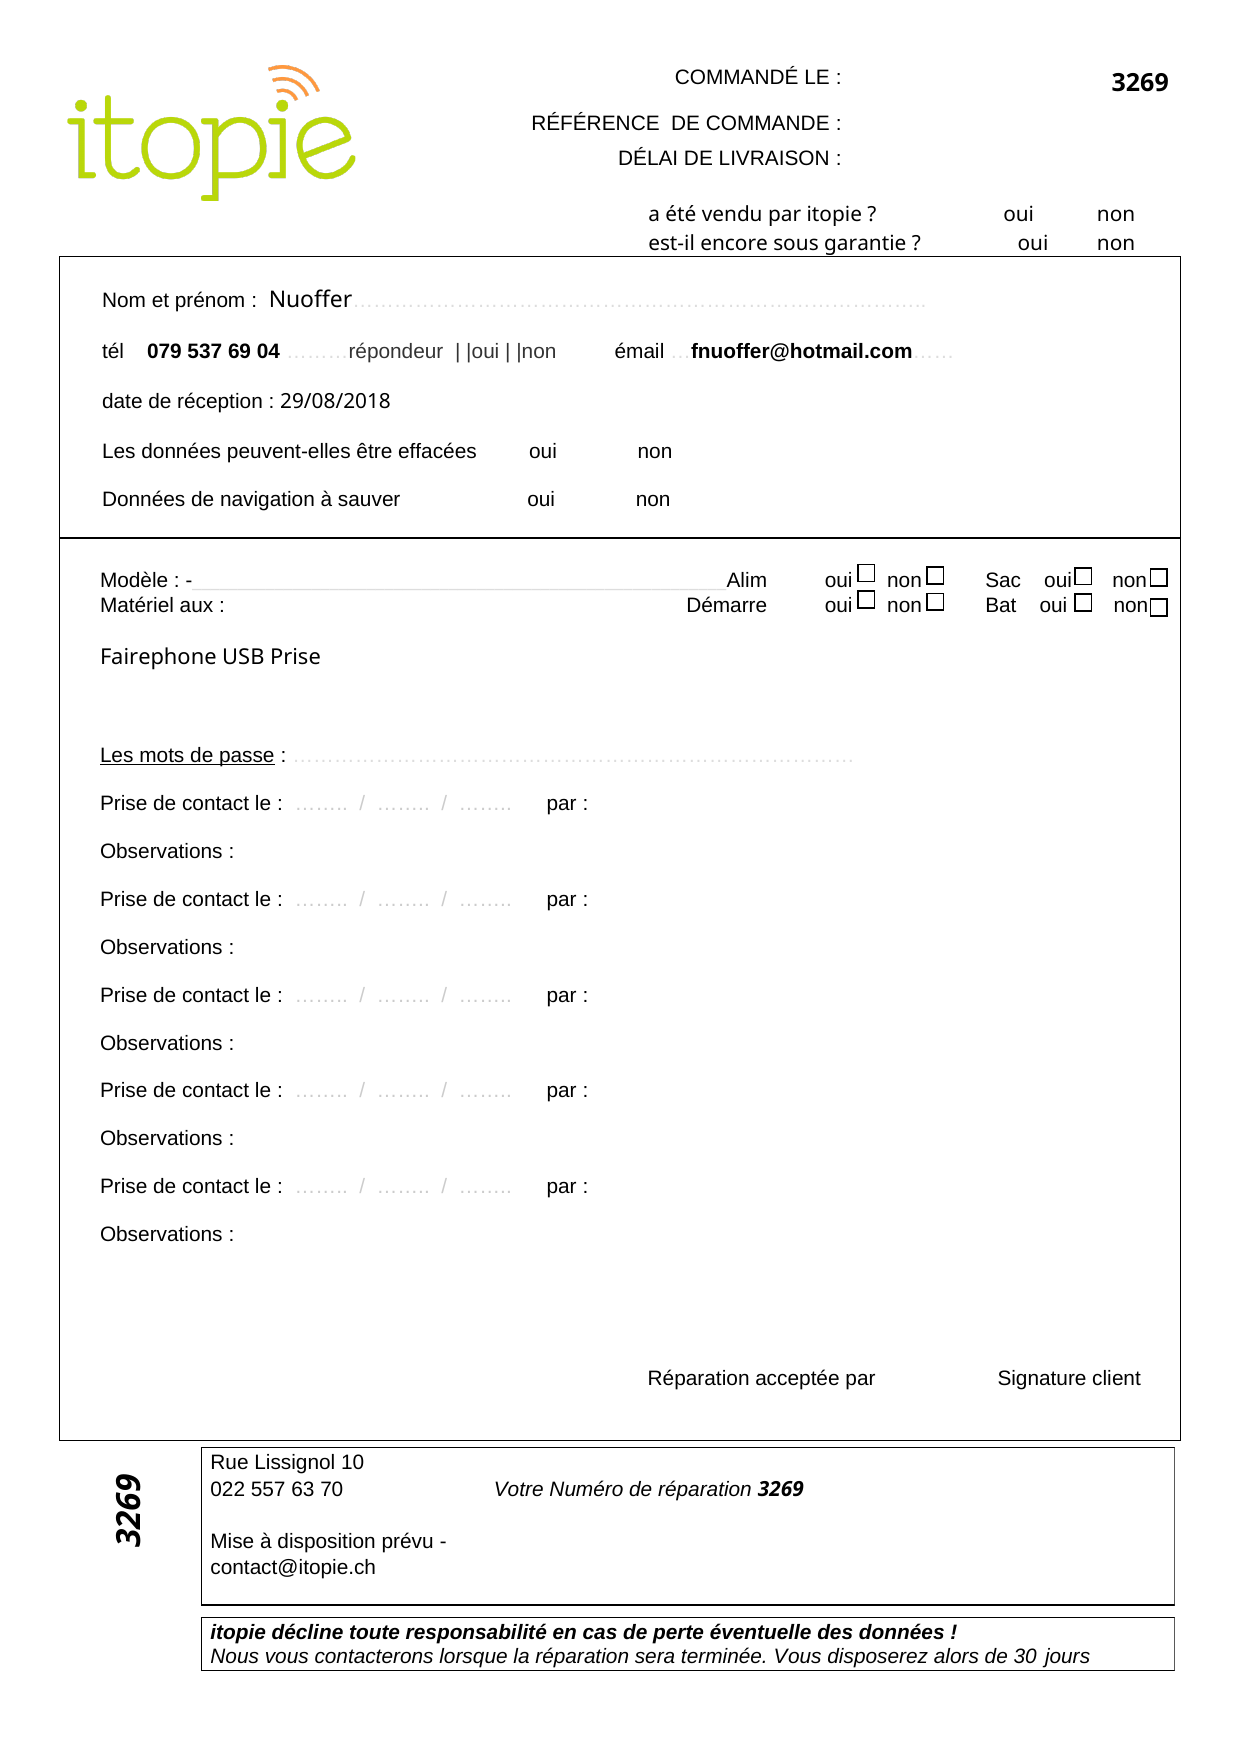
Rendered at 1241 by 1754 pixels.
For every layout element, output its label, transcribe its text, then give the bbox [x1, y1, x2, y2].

text Observations : [60, 836, 1180, 863]
text Observations : [60, 1027, 1180, 1054]
text date de réception : 29/08/2018 [60, 383, 1180, 415]
picture [67, 65, 356, 201]
text Réparation acceptée par Signature client [60, 1363, 1180, 1390]
text Modèle : - Alim oui non Sac oui non [60, 562, 856, 590]
text Modèle : - Alim oui non Sac oui non [879, 562, 925, 590]
text Prise de contact le : …….. / …….. / …….. par : [60, 788, 1180, 815]
table_cell itopie décline toute responsabilité en cas de perte éventuelle des données ! Nous vous contacterons lorsque la réparation sera terminée. Vous disposerez alors de 30 jours [195, 1611, 1180, 1677]
text Modèle : - Alim oui non Sac oui non [948, 562, 1180, 590]
table_header 3269 [59, 1441, 195, 1677]
text est-il encore sous garantie ? oui non [59, 228, 1181, 256]
text Observations : [60, 931, 1180, 958]
text tél 079 537 69 04 ………répondeur | |oui | |non émail …fnuoffer@hotmail.com…… [60, 335, 1180, 362]
text Fairephone USB Prise [60, 638, 1180, 671]
text Prise de contact le : …….. / …….. / …….. par : [60, 1171, 1180, 1198]
table_header COMMANDÉ LE : [490, 59, 847, 104]
text a été vendu par itopie ? oui non [59, 199, 1181, 228]
text Les données peuvent-elles être effacées oui non [60, 436, 1180, 463]
table_cell [847, 140, 1180, 175]
table_cell DÉLAI DE LIVRAISON : [490, 140, 847, 175]
text Observations : [60, 1123, 1180, 1150]
table_header Rue Lissignol 10 022 557 63 70 Votre Numéro de réparation 3269 Mise à disposition prévu - contact@itopie.ch [195, 1441, 1180, 1611]
text Matériel aux : Démarre oui non Bat oui non [60, 590, 1180, 617]
text Prise de contact le : …….. / …….. / …….. par : [60, 1075, 1180, 1102]
table_cell [847, 105, 1180, 140]
text Observations : [60, 1219, 1180, 1246]
text Données de navigation à sauver oui non [60, 484, 1180, 511]
text Prise de contact le : …….. / …….. / …….. par : [60, 979, 1180, 1006]
table_cell RÉFÉRENCE DE COMMANDE : [490, 105, 847, 140]
table_header 3269 [847, 59, 1180, 104]
text Les mots de passe : ……………………………………………………………………… [60, 740, 1180, 767]
text Nom et prénom : Nuoffer……………………………………………………………………….. [60, 280, 1180, 314]
text Prise de contact le : …….. / …….. / …….. par : [60, 883, 1180, 911]
